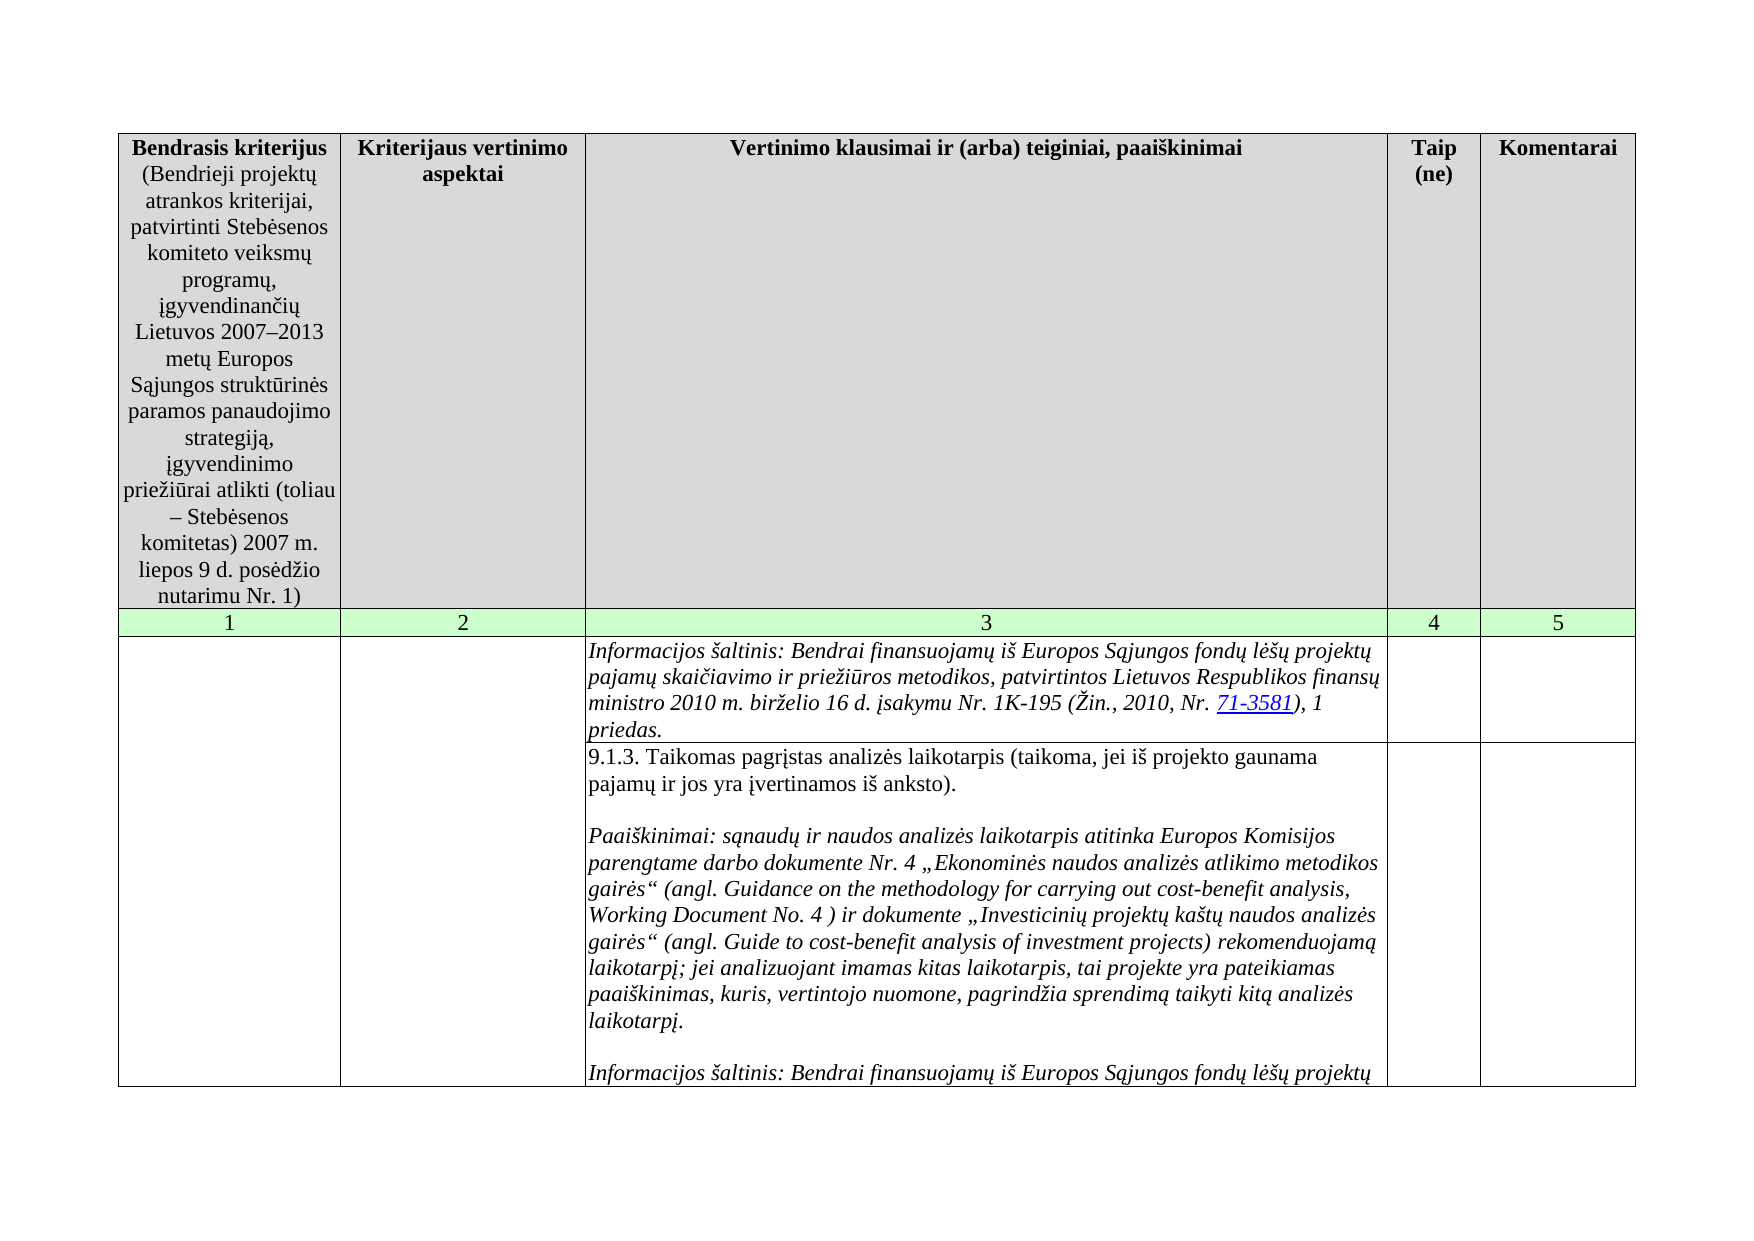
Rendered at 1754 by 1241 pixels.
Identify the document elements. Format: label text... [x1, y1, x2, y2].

table_cell [1388, 743, 1480, 1086]
table_cell [1481, 637, 1635, 742]
table_cell [1388, 637, 1480, 742]
table_cell 4 [1388, 609, 1480, 636]
table_cell [1481, 743, 1635, 1086]
table_cell 5 [1481, 609, 1635, 636]
table_header Bendrasis kriterijus (Bendrieji projektų atrankos kriterijai, patvirtinti Stebėsenos komiteto veiksmų programų, įgyvendinančių Lietuvos 2007–2013 metų Europos Sąjungos struktūrinės paramos panaudojimo strategiją, įgyvendinimo priežiūrai atlikti (toliau – Stebėsenos komitetas) 2007 m. liepos 9 d. posėdžio nutarimu Nr. 1) [119, 134, 340, 608]
table_cell Informacijos šaltinis: Bendrai finansuojamų iš Europos Sąjungos fondų lėšų projektų pajamų skaičiavimo ir priežiūros metodikos, patvirtintos Lietuvos Respublikos finansų ministro 2010 m. birželio 16 d. įsakymu Nr. 1K-195 (Žin., 2010, Nr. 71-3581), 1 priedas. [586, 637, 1387, 742]
table_cell 9.1.3. Taikomas pagrįstas analizės laikotarpis (taikoma, jei iš projekto gaunama pajamų ir jos yra įvertinamos iš anksto). Paaiškinimai: sąnaudų ir naudos analizės laikotarpis atitinka Europos Komisijos parengtame darbo dokumente Nr. 4 „Ekonominės naudos analizės atlikimo metodikos gairės“ (angl. Guidance on the methodology for carrying out cost-benefit analysis, Working Document No. 4 ) ir dokumente „Investicinių projektų kaštų naudos analizės gairės“ (angl. Guide to cost-benefit analysis of investment projects) rekomenduojamą laikotarpį; jei analizuojant imamas kitas laikotarpis, tai projekte yra pateikiamas paaiškinimas, kuris, vertintojo nuomone, pagrindžia sprendimą taikyti kitą analizės laikotarpį. Informacijos šaltinis: Bendrai finansuojamų iš Europos Sąjungos fondų lėšų projektų [586, 743, 1387, 1086]
table_cell [341, 637, 585, 1086]
table_header Kriterijaus vertinimo aspektai [341, 134, 585, 608]
table_cell [119, 637, 340, 1086]
table_header Taip (ne) [1388, 134, 1480, 608]
table_cell 2 [341, 609, 585, 636]
table_header Komentarai [1481, 134, 1635, 608]
table_cell 3 [586, 609, 1387, 636]
table_header Vertinimo klausimai ir (arba) teiginiai, paaiškinimai [586, 134, 1387, 608]
table_cell 1 [119, 609, 340, 636]
